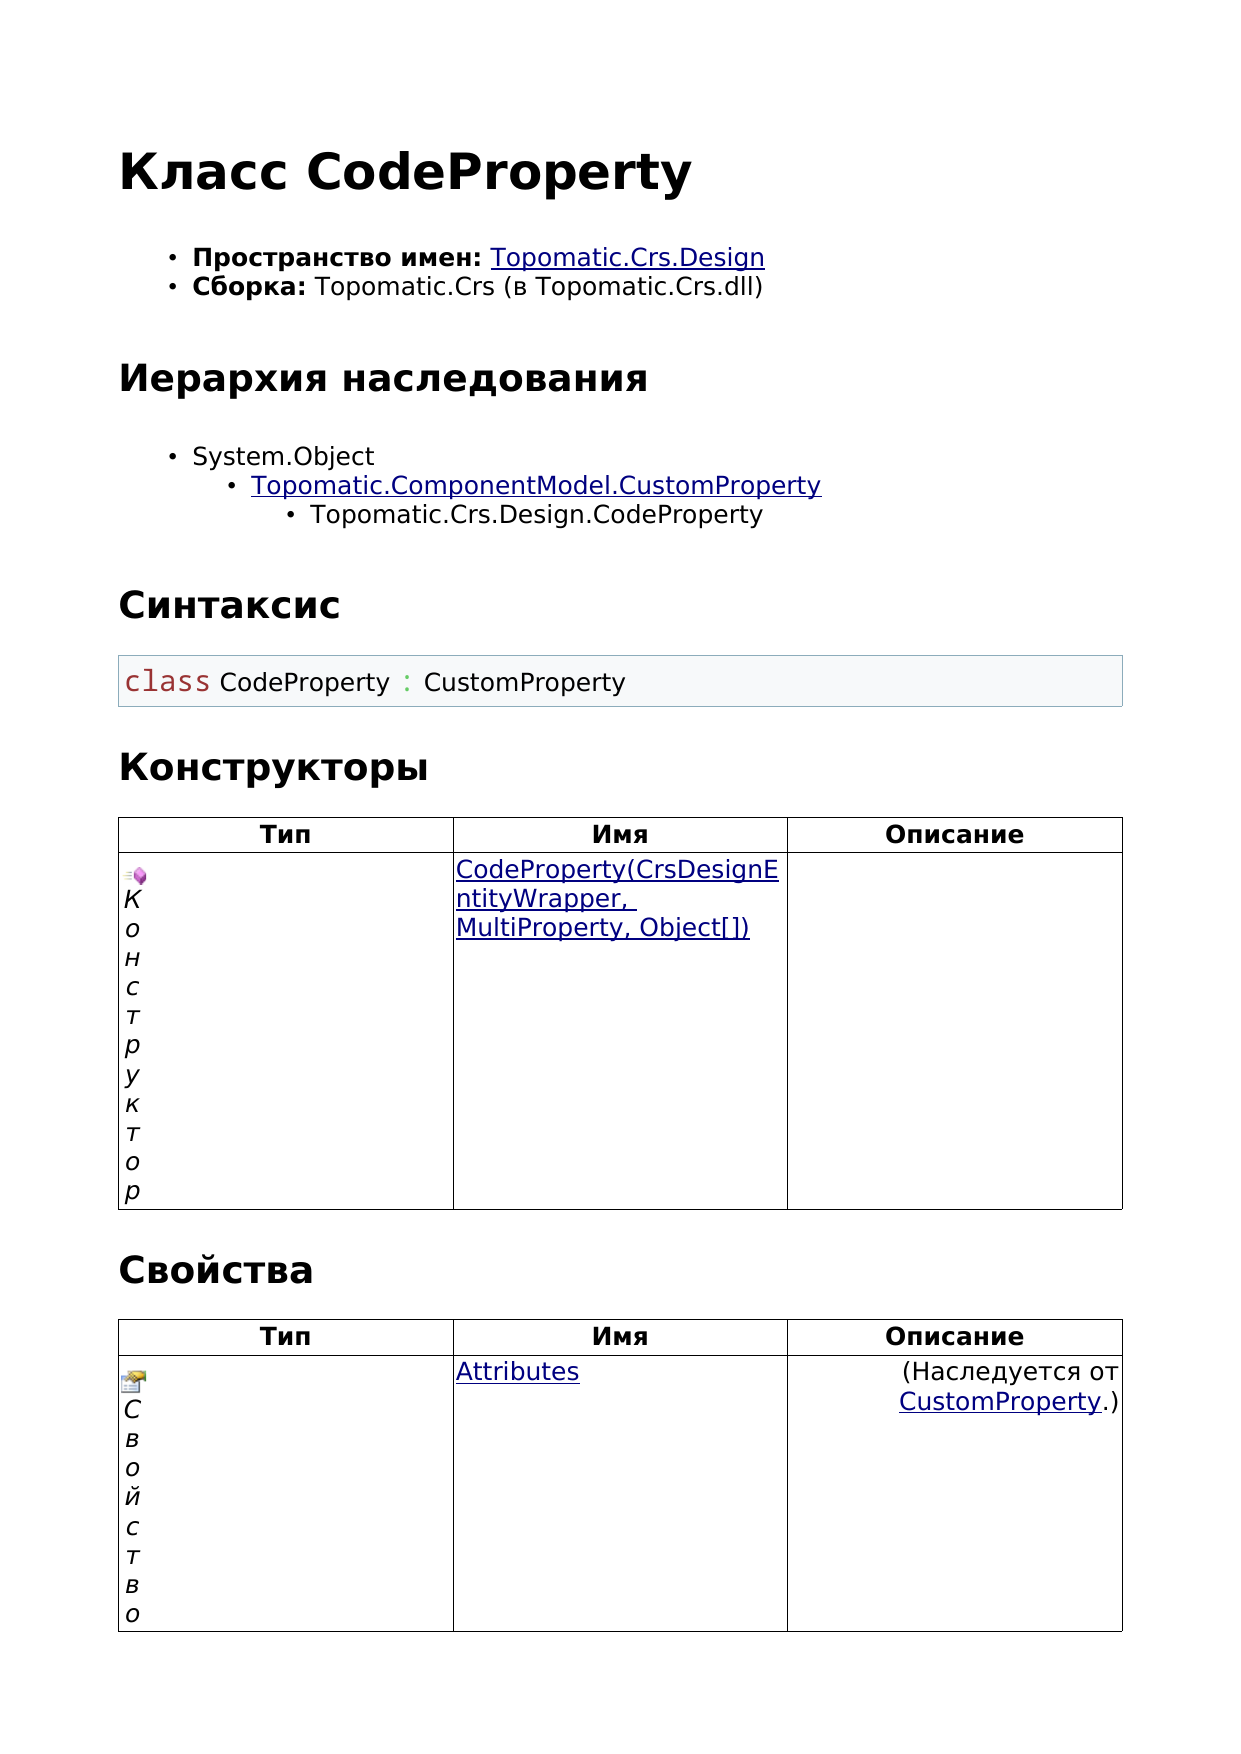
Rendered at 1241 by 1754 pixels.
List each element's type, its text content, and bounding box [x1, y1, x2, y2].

table_cell (Наследуется от CustomProperty.) [788, 1356, 1122, 1631]
subtitle Синтаксис [118, 584, 1122, 627]
subtitle Конструкторы [118, 746, 1122, 790]
table_cell [119, 853, 453, 1208]
table_cell [119, 1356, 453, 1631]
table_cell Attributes [454, 1356, 787, 1631]
table_header Описание [788, 818, 1122, 852]
list System.Object [177, 442, 1122, 471]
picture [121, 1370, 147, 1395]
table_header Имя [454, 818, 787, 852]
subtitle Иерархия наследования [118, 356, 1122, 400]
picture [121, 867, 147, 885]
table_header Тип [119, 1320, 453, 1354]
list Topomatic.ComponentModel.CustomProperty [236, 471, 1122, 500]
subtitle Свойства [118, 1248, 1122, 1292]
table_cell CodeProperty(CrsDesignEntityWrapper, MultiProperty, Object[]) [454, 853, 787, 1208]
table_cell [788, 853, 1122, 1208]
list Сборка: Topomatic.Crs (в Topomatic.Crs.dll) [177, 272, 1122, 302]
subtitle Класс CodeProperty [118, 143, 1122, 201]
table_header Тип [119, 818, 453, 852]
table_header class CodeProperty : CustomProperty [119, 656, 1122, 706]
list Topomatic.Crs.Design.CodeProperty [295, 500, 1122, 529]
table_header Описание [788, 1320, 1122, 1354]
table_header Имя [454, 1320, 787, 1354]
list Пространство имен: Topomatic.Crs.Design [177, 243, 1122, 272]
